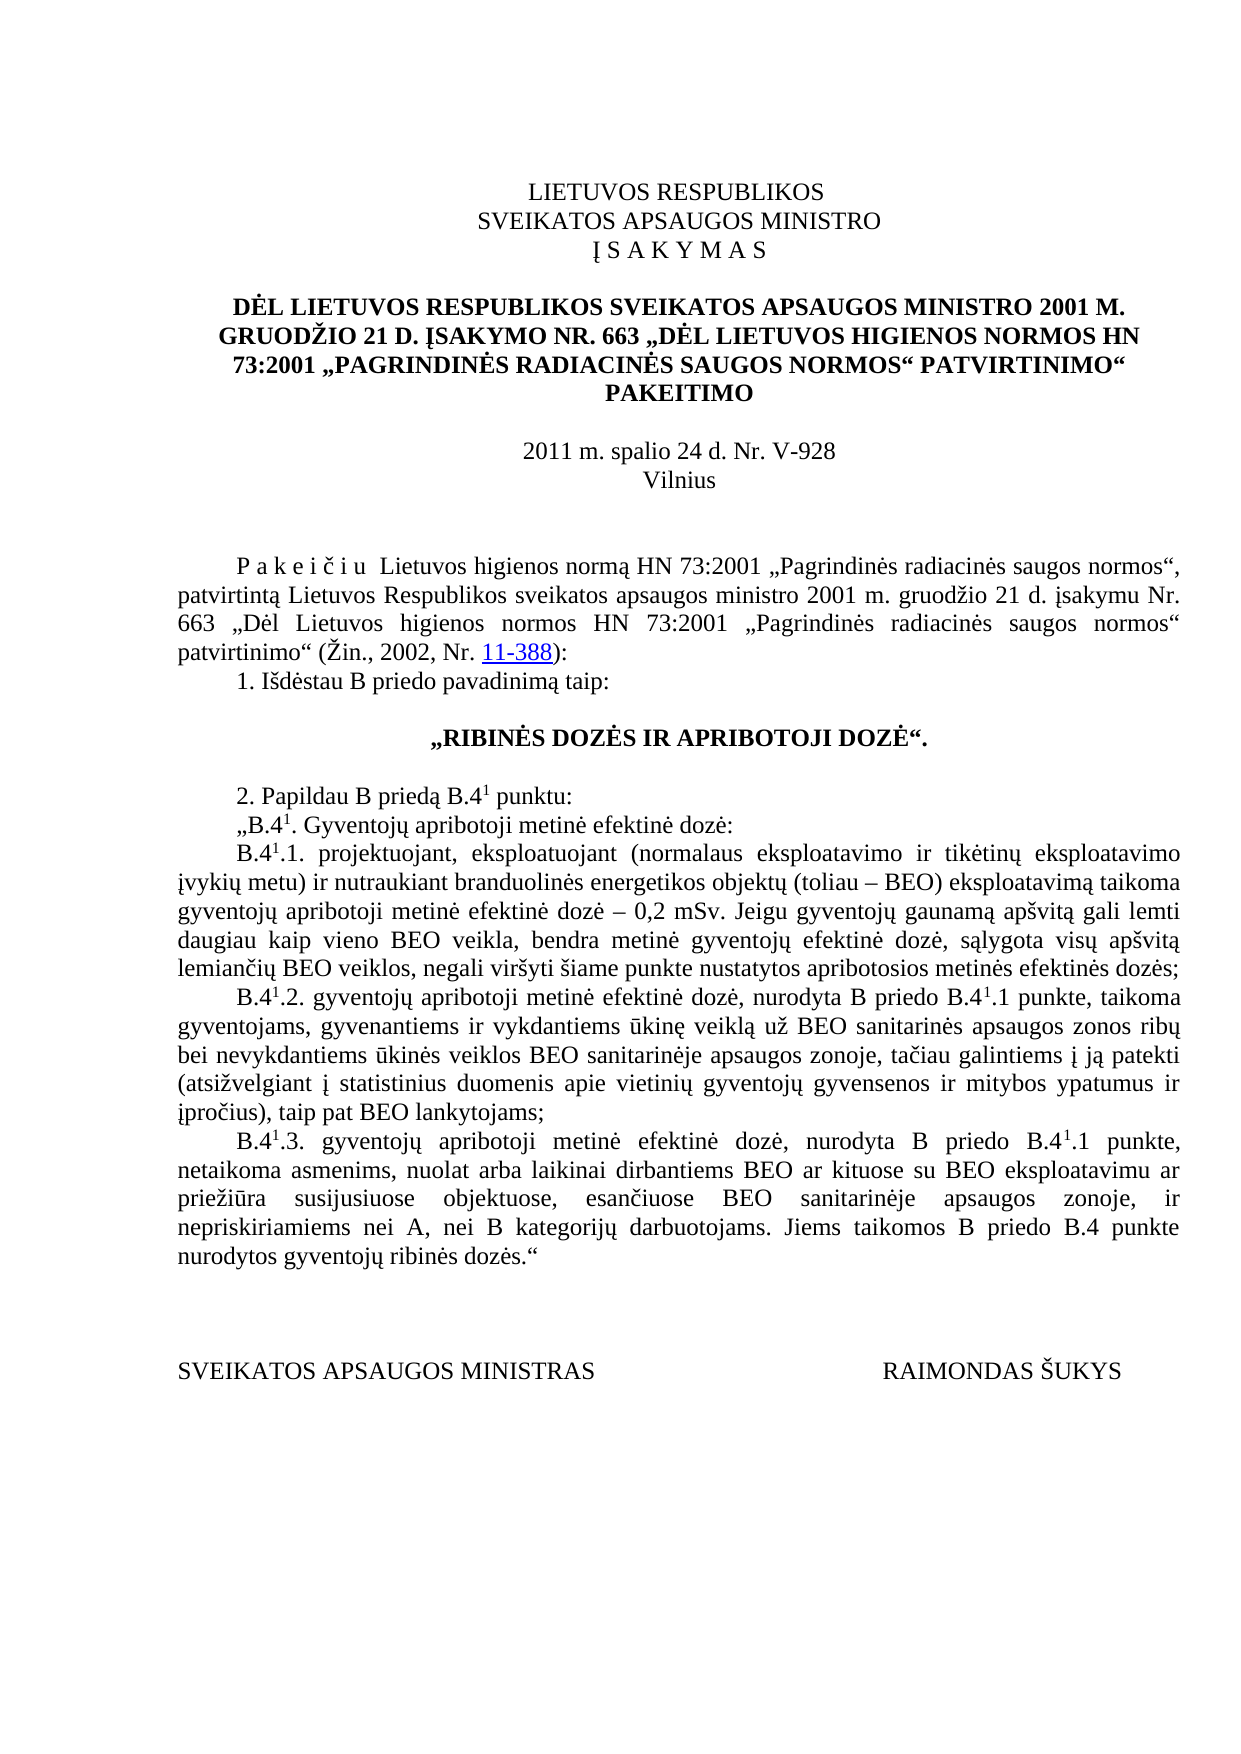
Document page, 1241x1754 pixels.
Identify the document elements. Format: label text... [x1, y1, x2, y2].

text 2. Papildau B priedą B.41 punktu: [177, 781, 1181, 810]
text SVEIKATOS APSAUGOS MINISTRO [177, 206, 1181, 235]
text SVEIKATOS APSAUGOS MINISTRAS RAIMONDAS ŠUKYS [177, 1356, 1181, 1385]
text ĮSAKYMAS [177, 235, 1181, 263]
text B.41.1. projektuojant, eksploatuojant (normalaus eksploatavimo ir tikėtinų eksploatavimo įvykių metu) ir nutraukiant branduolinės energetikos objektų (toliau – BEO) eksploatavimą taikoma gyventojų apribotoji metinė efektinė dozė – 0,2 mSv. Jeigu gyventojų gaunamą apšvitą gali lemti daugiau kaip vieno BEO veikla, bendra metinė gyventojų efektinė dozė, sąlygota visų apšvitą lemiančių BEO veiklos, negali viršyti šiame punkte nustatytos apribotosios metinės efektinės dozės; [177, 838, 1181, 982]
text „B.41. Gyventojų apribotoji metinė efektinė dozė: [177, 810, 1181, 838]
text 1. Išdėstau B priedo pavadinimą taip: [177, 666, 1181, 695]
text Vilnius [177, 465, 1181, 493]
text B.41.2. gyventojų apribotoji metinė efektinė dozė, nurodyta B priedo B.41.1 punkte, taikoma gyventojams, gyvenantiems ir vykdantiems ūkinę veiklą už BEO sanitarinės apsaugos zonos ribų bei nevykdantiems ūkinės veiklos BEO sanitarinėje apsaugos zonoje, tačiau galintiems į ją patekti (atsižvelgiant į statistinius duomenis apie vietinių gyventojų gyvensenos ir mitybos ypatumus ir įpročius), taip pat BEO lankytojams; [177, 982, 1181, 1126]
text LIETUVOS RESPUBLIKOS [177, 177, 1181, 206]
text DĖL LIETUVOS RESPUBLIKOS SVEIKATOS APSAUGOS MINISTRO 2001 M. GRUODŽIO 21 d. ĮSAKYMO Nr. 663 „DĖL LIETUVOS HIGIENOS NORMOS HN 73:2001 „PAGRINDINĖS RADIACINĖS SAUGOS NORMOS“ PATVIRTINIMO“ PAKEITIMO [177, 292, 1181, 407]
text 2011 m. spalio 24 d. Nr. V-928 [177, 436, 1181, 465]
text „RIBINĖS DOZĖS IR APRIBOTOJI DOZĖ“. [177, 723, 1181, 752]
text B.41.3. gyventojų apribotoji metinė efektinė dozė, nurodyta B priedo B.41.1 punkte, netaikoma asmenims, nuolat arba laikinai dirbantiems BEO ar kituose su BEO eksploatavimu ar priežiūra susijusiuose objektuose, esančiuose BEO sanitarinėje apsaugos zonoje, ir nepriskiriamiems nei A, nei B kategorijų darbuotojams. Jiems taikomos B priedo B.4 punkte nurodytos gyventojų ribinės dozės.“ [177, 1126, 1181, 1270]
text Pakeičiu Lietuvos higienos normą HN 73:2001 „Pagrindinės radiacinės saugos normos“, patvirtintą Lietuvos Respublikos sveikatos apsaugos ministro 2001 m. gruodžio 21 d. įsakymu Nr. 663 „Dėl Lietuvos higienos normos HN 73:2001 „Pagrindinės radiacinės saugos normos“ patvirtinimo“ (Žin., 2002, Nr. 11-388): [177, 551, 1181, 666]
